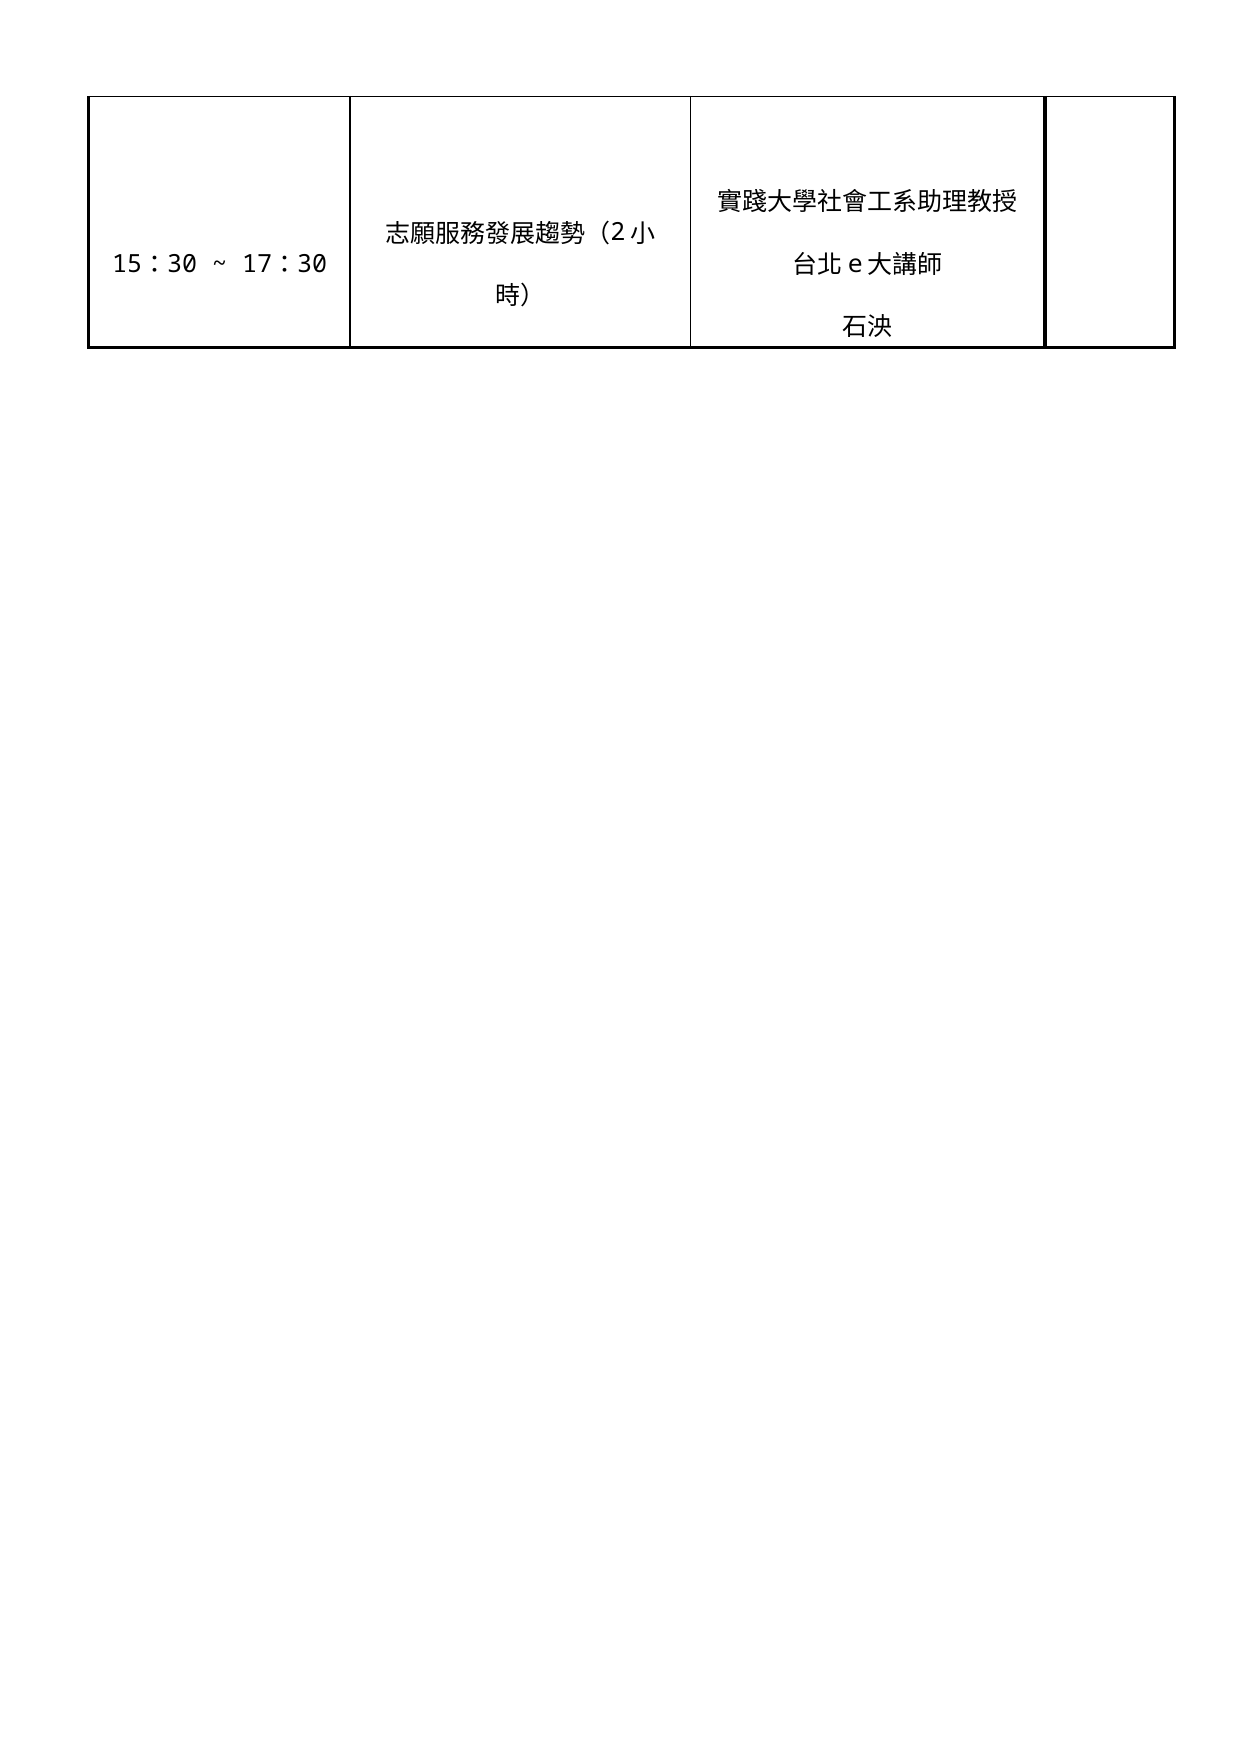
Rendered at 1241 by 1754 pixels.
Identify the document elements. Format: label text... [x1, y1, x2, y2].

table_cell [1047, 97, 1173, 346]
table_cell 實踐大學社會工系助理教授 台北e大講師 石泱 [691, 97, 1043, 346]
table_cell 志願服務發展趨勢（2小時） [351, 97, 690, 346]
table_cell 15：30 ~ 17：30 [90, 97, 349, 346]
